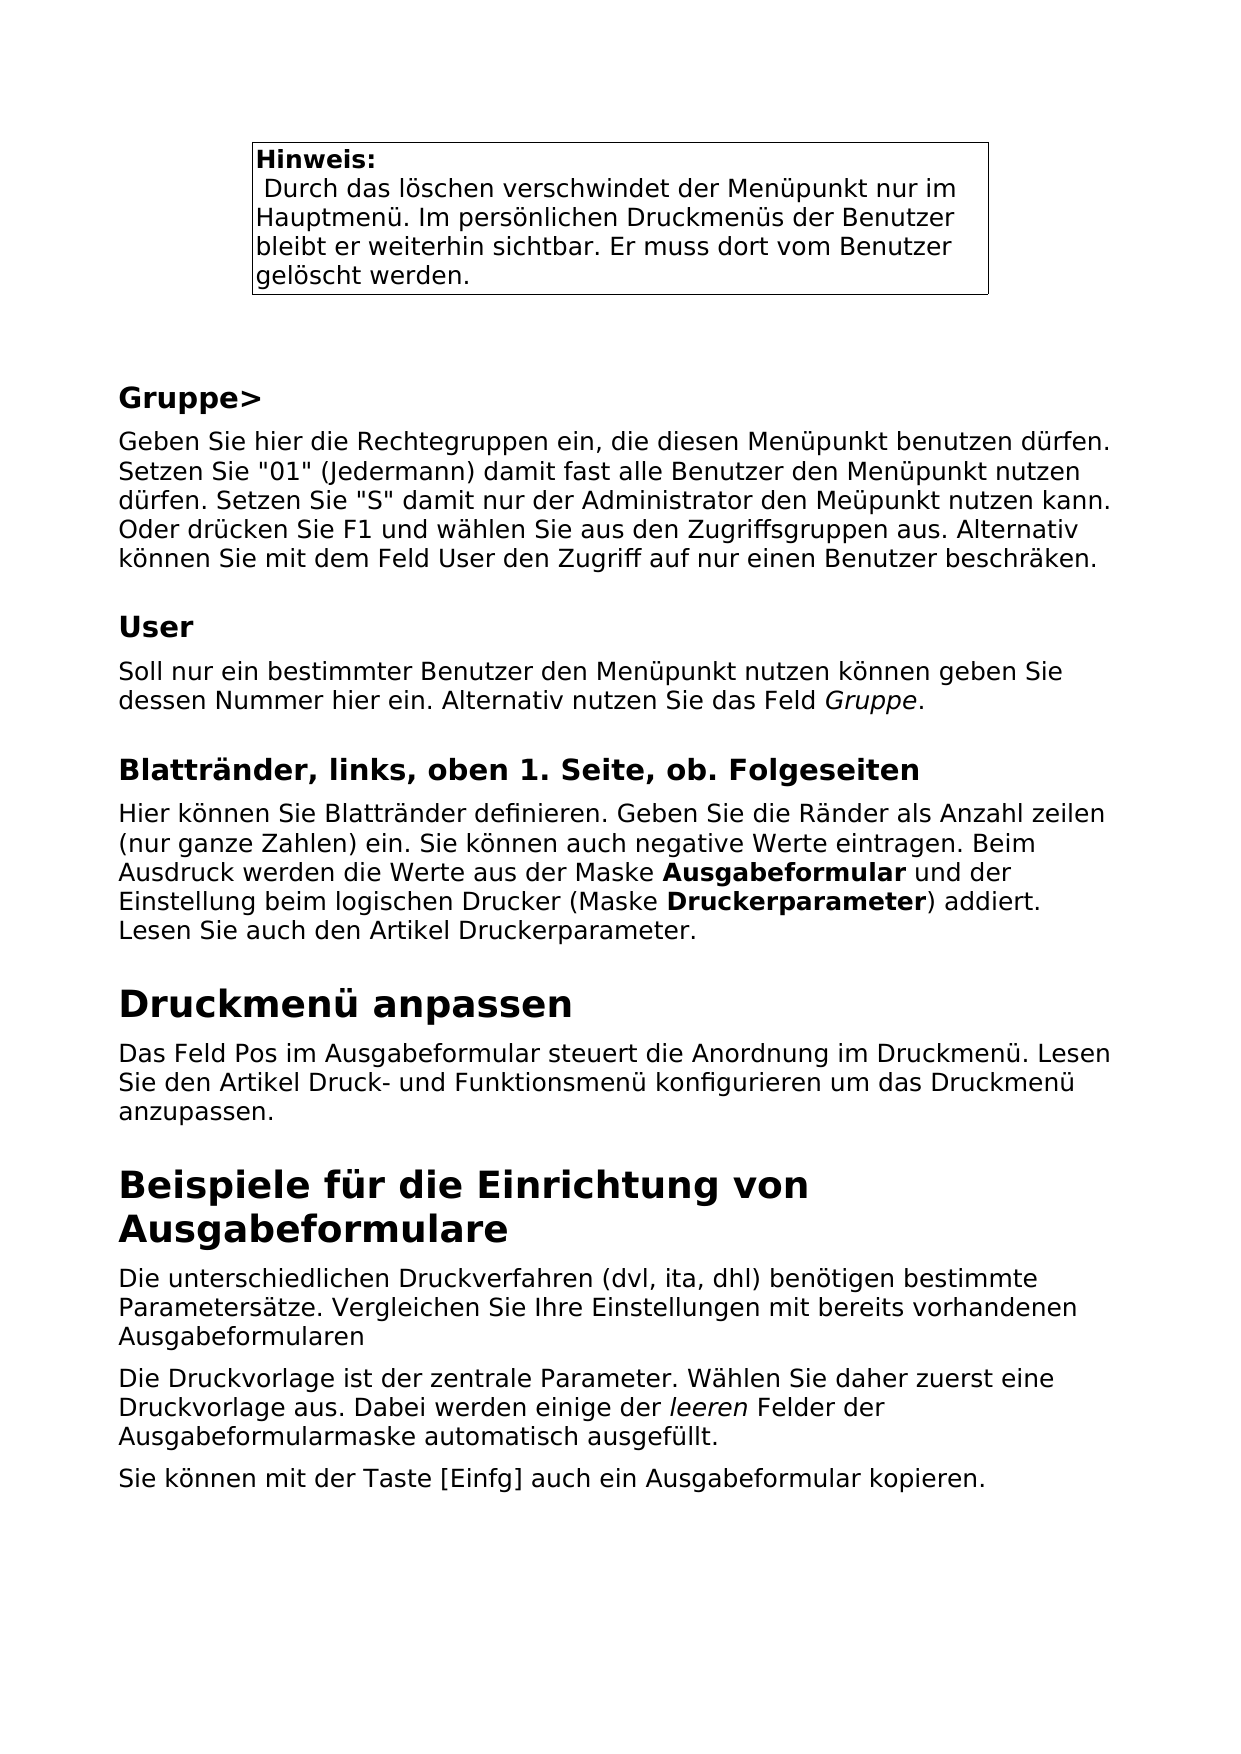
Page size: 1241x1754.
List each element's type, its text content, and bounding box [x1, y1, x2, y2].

text Die unterschiedlichen Druckverfahren (dvl, ita, dhl) benötigen bestimmte Parametersätze. Vergleichen Sie Ihre Einstellungen mit bereits vorhandenen Ausgabeformularen [118, 1264, 1122, 1351]
table_header Hinweis: Durch das löschen verschwindet der Menüpunkt nur im Hauptmenü. Im persönlichen Druckmenüs der Benutzer bleibt er weiterhin sichtbar. Er muss dort vom Benutzer gelöscht werden. [253, 143, 988, 293]
text Die Druckvorlage ist der zentrale Parameter. Wählen Sie daher zuerst eine Druckvorlage aus. Dabei werden einige der leeren Felder der Ausgabeformularmaske automatisch ausgefüllt. [118, 1364, 1122, 1451]
subtitle Beispiele für die Einrichtung von Ausgabeformulare [118, 1164, 1122, 1251]
text Geben Sie hier die Rechtegruppen ein, die diesen Menüpunkt benutzen dürfen. Setzen Sie "01" (Jedermann) damit fast alle Benutzer den Menüpunkt nutzen dürfen. Setzen Sie "S" damit nur der Administrator den Meüpunkt nutzen kann. Oder drücken Sie F1 und wählen Sie aus den Zugriffsgruppen aus. Alternativ können Sie mit dem Feld User den Zugriff auf nur einen Benutzer beschräken. [118, 427, 1122, 573]
subtitle Druckmenü anpassen [118, 983, 1122, 1027]
subtitle Blattränder, links, oben 1. Seite, ob. Folgeseiten [118, 753, 1122, 787]
text Das Feld Pos im Ausgabeformular steuert die Anordnung im Druckmenü. Lesen Sie den Artikel Druck- und Funktionsmenü konfigurieren um das Druckmenü anzupassen. [118, 1039, 1122, 1127]
text Hier können Sie Blattränder definieren. Geben Sie die Ränder als Anzahl zeilen (nur ganze Zahlen) ein. Sie können auch negative Werte eintragen. Beim Ausdruck werden die Werte aus der Maske Ausgabeformular und der Einstellung beim logischen Drucker (Maske Druckerparameter) addiert. Lesen Sie auch den Artikel Druckerparameter. [118, 799, 1122, 945]
text Sie können mit der Taste [Einfg] auch ein Ausgabeformular kopieren. [118, 1464, 1122, 1493]
subtitle Gruppe> [118, 381, 1122, 415]
text Soll nur ein bestimmter Benutzer den Menüpunkt nutzen können geben Sie dessen Nummer hier ein. Alternativ nutzen Sie das Feld Gruppe. [118, 657, 1122, 716]
subtitle User [118, 611, 1122, 645]
